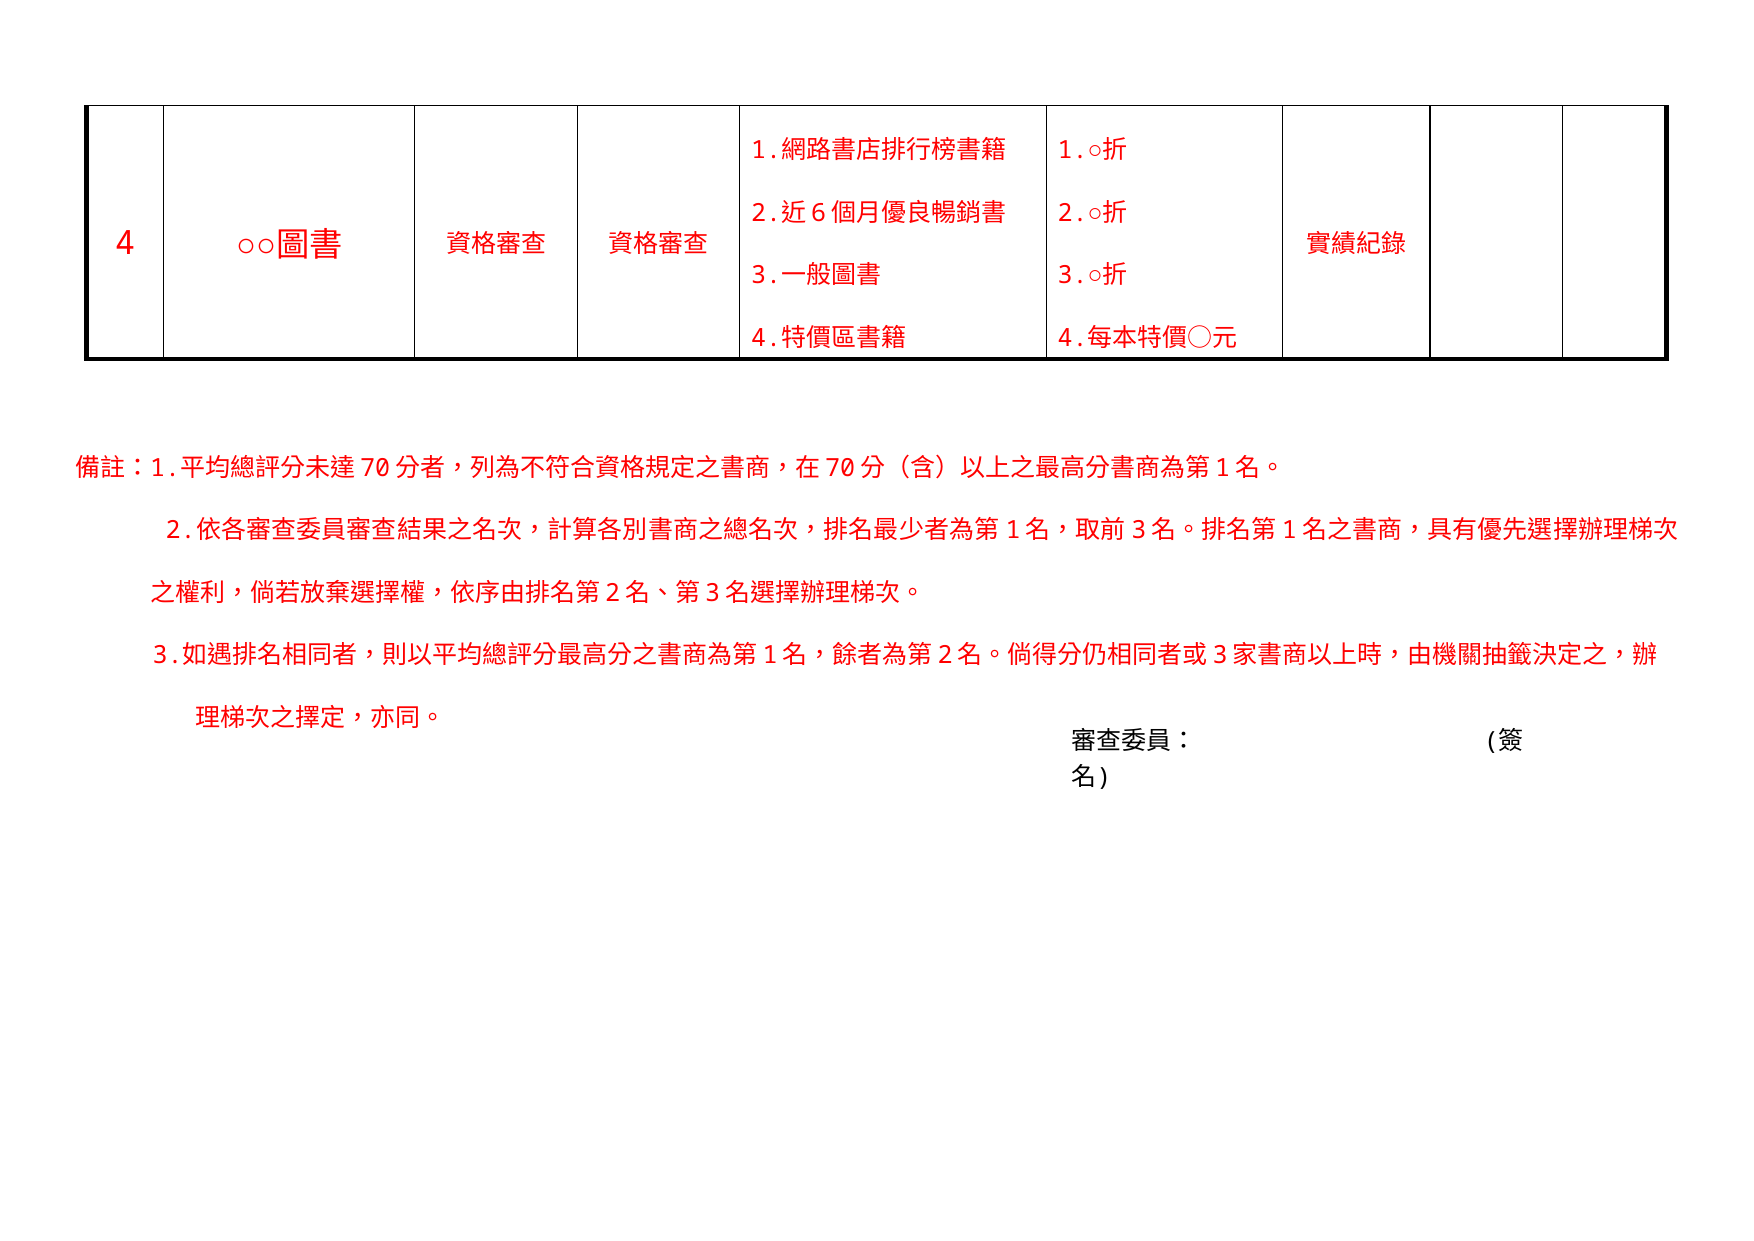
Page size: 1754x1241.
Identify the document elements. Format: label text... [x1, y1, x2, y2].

text 審查委員： (簽名) [1071, 721, 1562, 793]
table_cell 1.○折 2.○折 3.○折 4.每本特價○元 [1047, 106, 1282, 356]
text 理梯次之擇定，亦同。 [75, 673, 1679, 943]
text 2.依各審查委員審查結果之名次，計算各別書商之總名次，排名最少者為第1名，取前3名。排名第1名之書商，具有優先選擇辦理梯次之權利，倘若放棄選擇權，依序由排名第2名、第3名選擇辦理梯次。 [75, 486, 1679, 611]
text 備註：1.平均總評分未達70分者，列為不符合資格規定之書商，在70分（含）以上之最高分書商為第1名。 [75, 423, 1679, 486]
table_cell 資格審查 [415, 106, 577, 356]
table_cell [1563, 106, 1664, 356]
table_cell ○○圖書 [164, 106, 414, 356]
table_cell 4 [89, 106, 163, 356]
table_cell [1431, 106, 1562, 356]
table_cell 1.網路書店排行榜書籍 2.近6個月優良暢銷書 3.一般圖書 4.特價區書籍 [740, 106, 1046, 356]
text 3.如遇排名相同者，則以平均總評分最高分之書商為第1名，餘者為第2名。倘得分仍相同者或3家書商以上時，由機關抽籤決定之，辦 [137, 611, 1679, 673]
table_cell 實績紀錄 [1283, 106, 1429, 356]
table_cell 資格審查 [578, 106, 739, 356]
